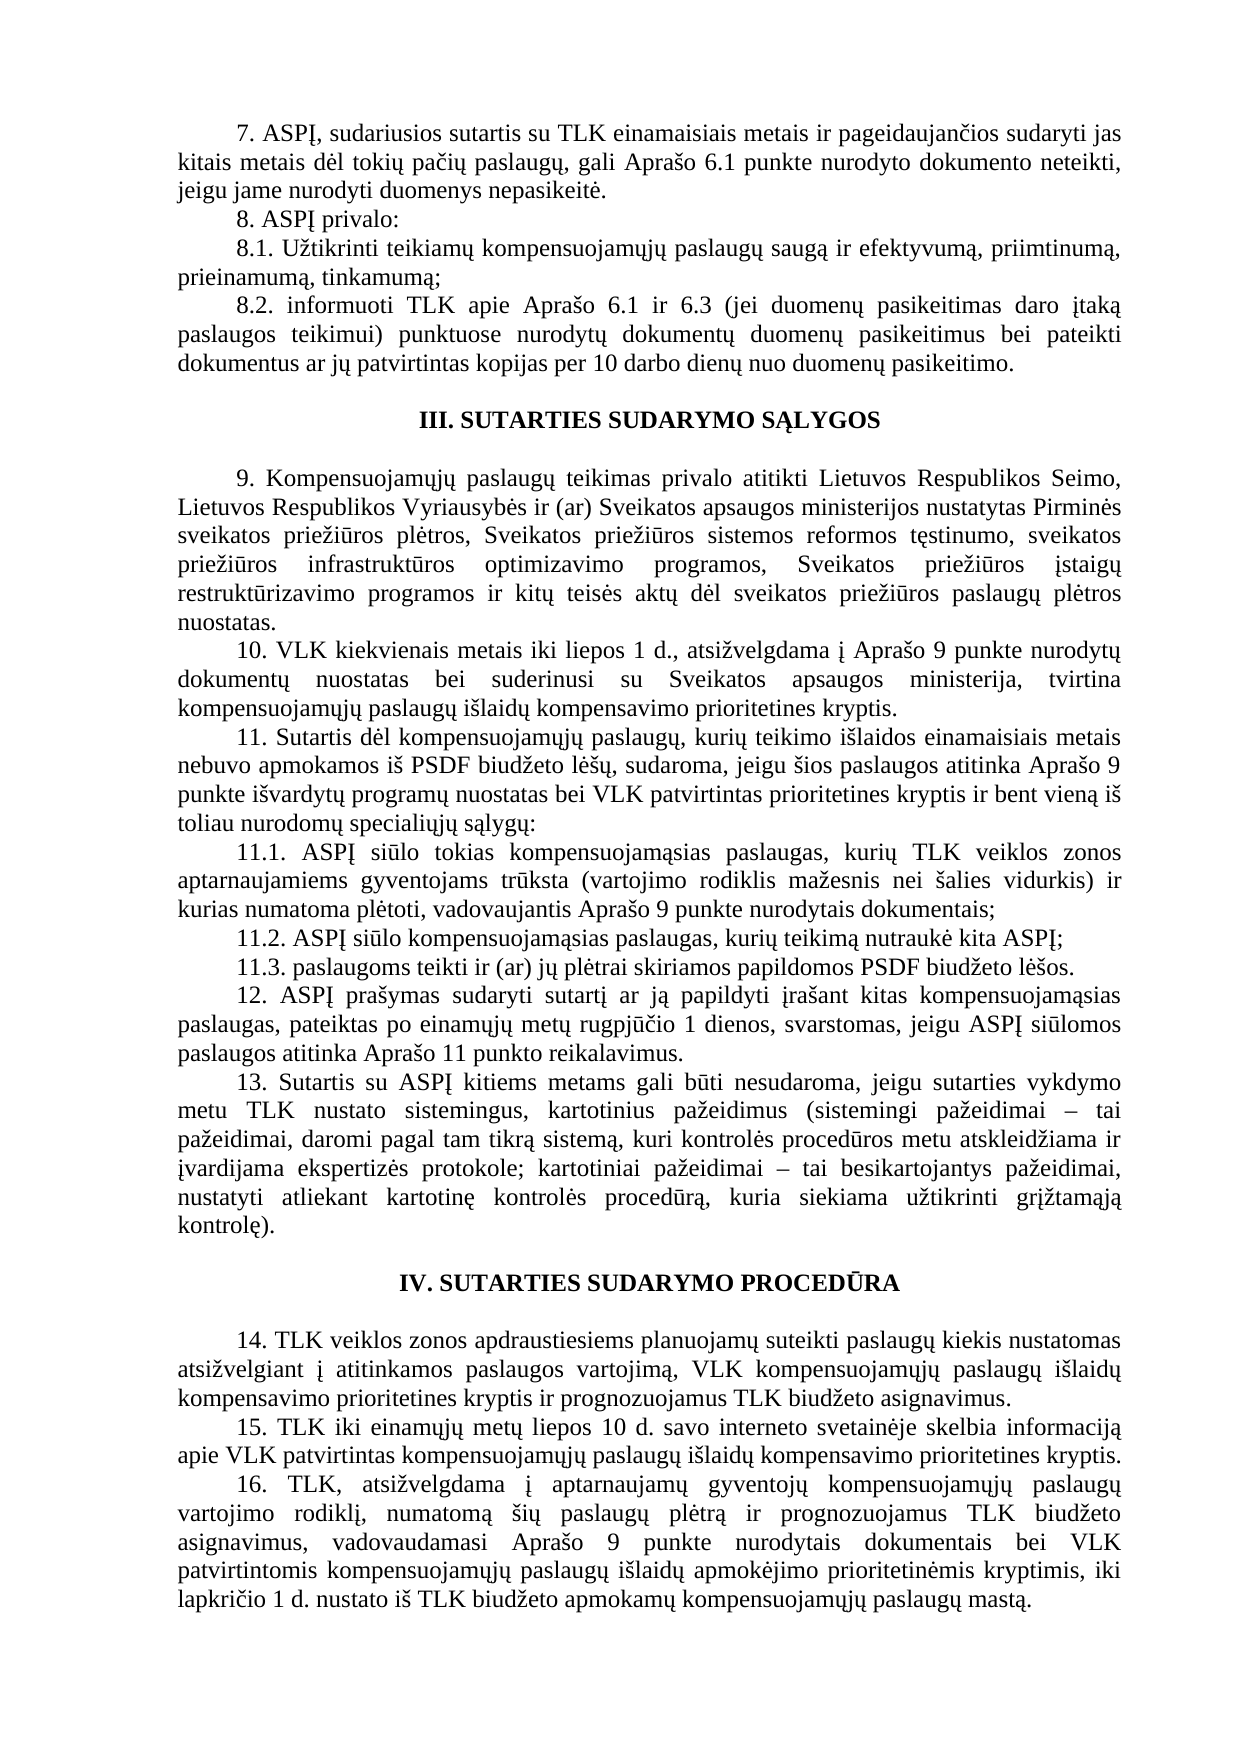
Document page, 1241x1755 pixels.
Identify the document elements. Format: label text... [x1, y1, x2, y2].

text 11.2. ASPĮ siūlo kompensuojamąsias paslaugas, kurių teikimą nutraukė kita ASPĮ; [177, 923, 1122, 952]
text 9. Kompensuojamųjų paslaugų teikimas privalo atitikti Lietuvos Respublikos Seimo, Lietuvos Respublikos Vyriausybės ir (ar) Sveikatos apsaugos ministerijos nustatytas Pirminės sveikatos priežiūros plėtros, Sveikatos priežiūros sistemos reformos tęstinumo, sveikatos priežiūros infrastruktūros optimizavimo programos, Sveikatos priežiūros įstaigų restruktūrizavimo programos ir kitų teisės aktų dėl sveikatos priežiūros paslaugų plėtros nuostatas. [177, 463, 1122, 636]
text 8.2. informuoti TLK apie Aprašo 6.1 ir 6.3 (jei duomenų pasikeitimas daro įtaką paslaugos teikimui) punktuose nurodytų dokumentų duomenų pasikeitimus bei pateikti dokumentus ar jų patvirtintas kopijas per 10 darbo dienų nuo duomenų pasikeitimo. [177, 291, 1122, 377]
text 12. ASPĮ prašymas sudaryti sutartį ar ją papildyti įrašant kitas kompensuojamąsias paslaugas, pateiktas po einamųjų metų rugpjūčio 1 dienos, svarstomas, jeigu ASPĮ siūlomos paslaugos atitinka Aprašo 11 punkto reikalavimus. [177, 981, 1122, 1067]
text 11.3. paslaugoms teikti ir (ar) jų plėtrai skiriamos papildomos PSDF biudžeto lėšos. [177, 952, 1122, 981]
text 8. ASPĮ privalo: [177, 204, 1122, 233]
text 16. TLK, atsižvelgdama į aptarnaujamų gyventojų kompensuojamųjų paslaugų vartojimo rodiklį, numatomą šių paslaugų plėtrą ir prognozuojamus TLK biudžeto asignavimus, vadovaudamasi Aprašo 9 punkte nurodytais dokumentais bei VLK patvirtintomis kompensuojamųjų paslaugų išlaidų apmokėjimo prioritetinėmis kryptimis, iki lapkričio 1 d. nustato iš TLK biudžeto apmokamų kompensuojamųjų paslaugų mastą. [177, 1469, 1122, 1613]
text 15. TLK iki einamųjų metų liepos 10 d. savo interneto svetainėje skelbia informaciją apie VLK patvirtintas kompensuojamųjų paslaugų išlaidų kompensavimo prioritetines kryptis. [177, 1412, 1122, 1469]
text 13. Sutartis su ASPĮ kitiems metams gali būti nesudaroma, jeigu sutarties vykdymo metu TLK nustato sistemingus, kartotinius pažeidimus (sistemingi pažeidimai – tai pažeidimai, daromi pagal tam tikrą sistemą, kuri kontrolės procedūros metu atskleidžiama ir įvardijama ekspertizės protokole; kartotiniai pažeidimai – tai besikartojantys pažeidimai, nustatyti atliekant kartotinę kontrolės procedūrą, kuria siekiama užtikrinti grįžtamąją kontrolę). [177, 1067, 1122, 1239]
text 14. TLK veiklos zonos apdraustiesiems planuojamų suteikti paslaugų kiekis nustatomas atsižvelgiant į atitinkamos paslaugos vartojimą, VLK kompensuojamųjų paslaugų išlaidų kompensavimo prioritetines kryptis ir prognozuojamus TLK biudžeto asignavimus. [177, 1326, 1122, 1412]
text 8.1. Užtikrinti teikiamų kompensuojamųjų paslaugų saugą ir efektyvumą, priimtinumą, prieinamumą, tinkamumą; [177, 233, 1122, 291]
text 10. VLK kiekvienais metais iki liepos 1 d., atsižvelgdama į Aprašo 9 punkte nurodytų dokumentų nuostatas bei suderinusi su Sveikatos apsaugos ministerija, tvirtina kompensuojamųjų paslaugų išlaidų kompensavimo prioritetines kryptis. [177, 636, 1122, 722]
text IV. SUTARTIES SUDARYMO PROCEDŪRA [177, 1268, 1122, 1297]
text 11.1. ASPĮ siūlo tokias kompensuojamąsias paslaugas, kurių TLK veiklos zonos aptarnaujamiems gyventojams trūksta (vartojimo rodiklis mažesnis nei šalies vidurkis) ir kurias numatoma plėtoti, vadovaujantis Aprašo 9 punkte nurodytais dokumentais; [177, 837, 1122, 923]
text III. SUTARTIES SUDARYMO SĄLYGOS [177, 406, 1122, 434]
text 11. Sutartis dėl kompensuojamųjų paslaugų, kurių teikimo išlaidos einamaisiais metais nebuvo apmokamos iš PSDF biudžeto lėšų, sudaroma, jeigu šios paslaugos atitinka Aprašo 9 punkte išvardytų programų nuostatas bei VLK patvirtintas prioritetines kryptis ir bent vieną iš toliau nurodomų specialiųjų sąlygų: [177, 722, 1122, 837]
text 7. ASPĮ, sudariusios sutartis su TLK einamaisiais metais ir pageidaujančios sudaryti jas kitais metais dėl tokių pačių paslaugų, gali Aprašo 6.1 punkte nurodyto dokumento neteikti, jeigu jame nurodyti duomenys nepasikeitė. [177, 118, 1122, 204]
